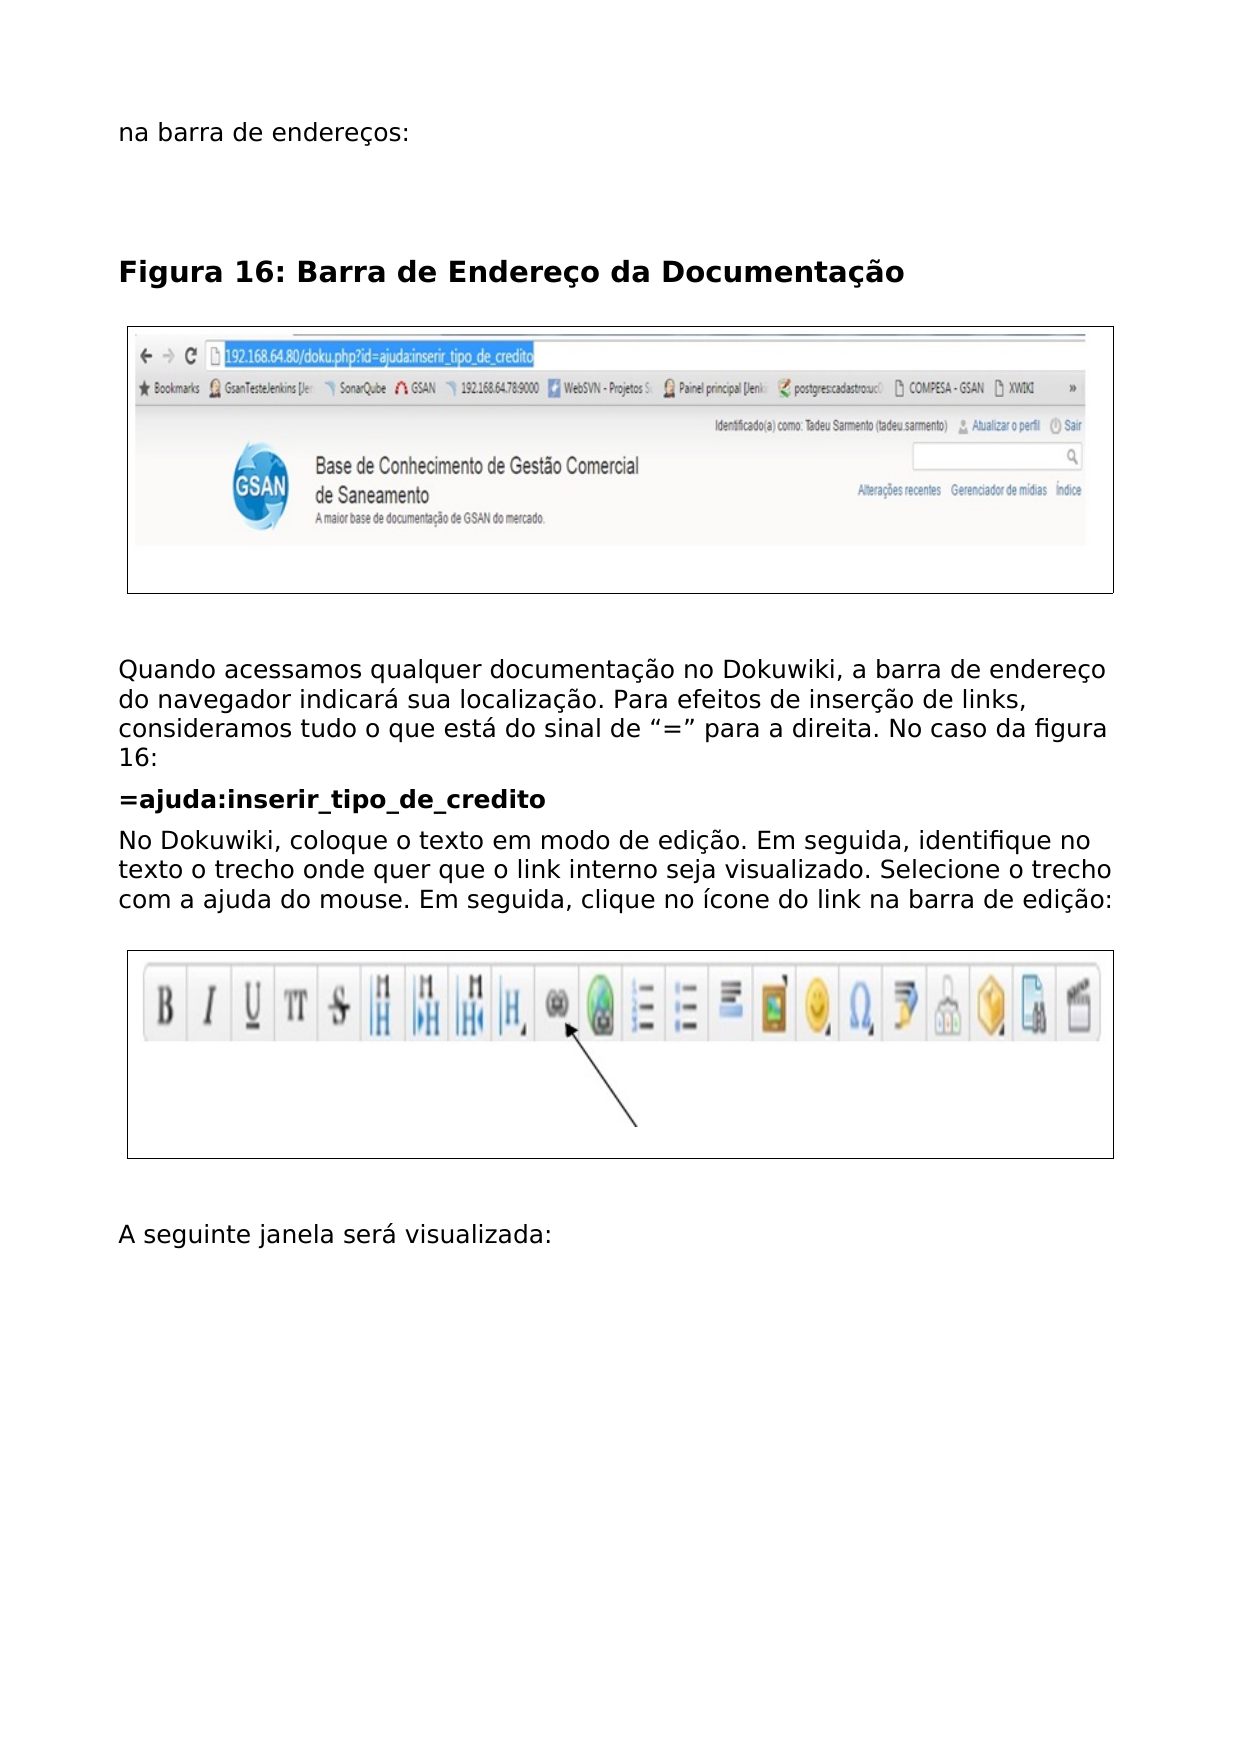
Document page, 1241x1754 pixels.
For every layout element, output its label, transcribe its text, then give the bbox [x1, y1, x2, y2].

text na barra de endereços: [118, 118, 1122, 147]
text Quando acessamos qualquer documentação no Dokuwiki, a barra de endereço do navegador indicará sua localização. Para efeitos de inserção de links, consideramos tudo o que está do sinal de “=” para a direita. No caso da figura 16: [118, 656, 1122, 772]
text =ajuda:inserir_tipo_de_credito [118, 785, 1122, 814]
picture [129, 328, 1111, 561]
text A seguinte janela será visualizada: [118, 1221, 1122, 1250]
table_header [128, 951, 1113, 1158]
picture [129, 953, 1111, 1127]
subtitle Figura 16: Barra de Endereço da Documentação [118, 256, 1122, 289]
text No Dokuwiki, coloque o texto em modo de edição. Em seguida, identifique no texto o trecho onde quer que o link interno seja visualizado. Selecione o trecho com a ajuda do mouse. Em seguida, clique no ícone do link na barra de edição: [118, 826, 1122, 914]
table_header [128, 327, 1113, 593]
